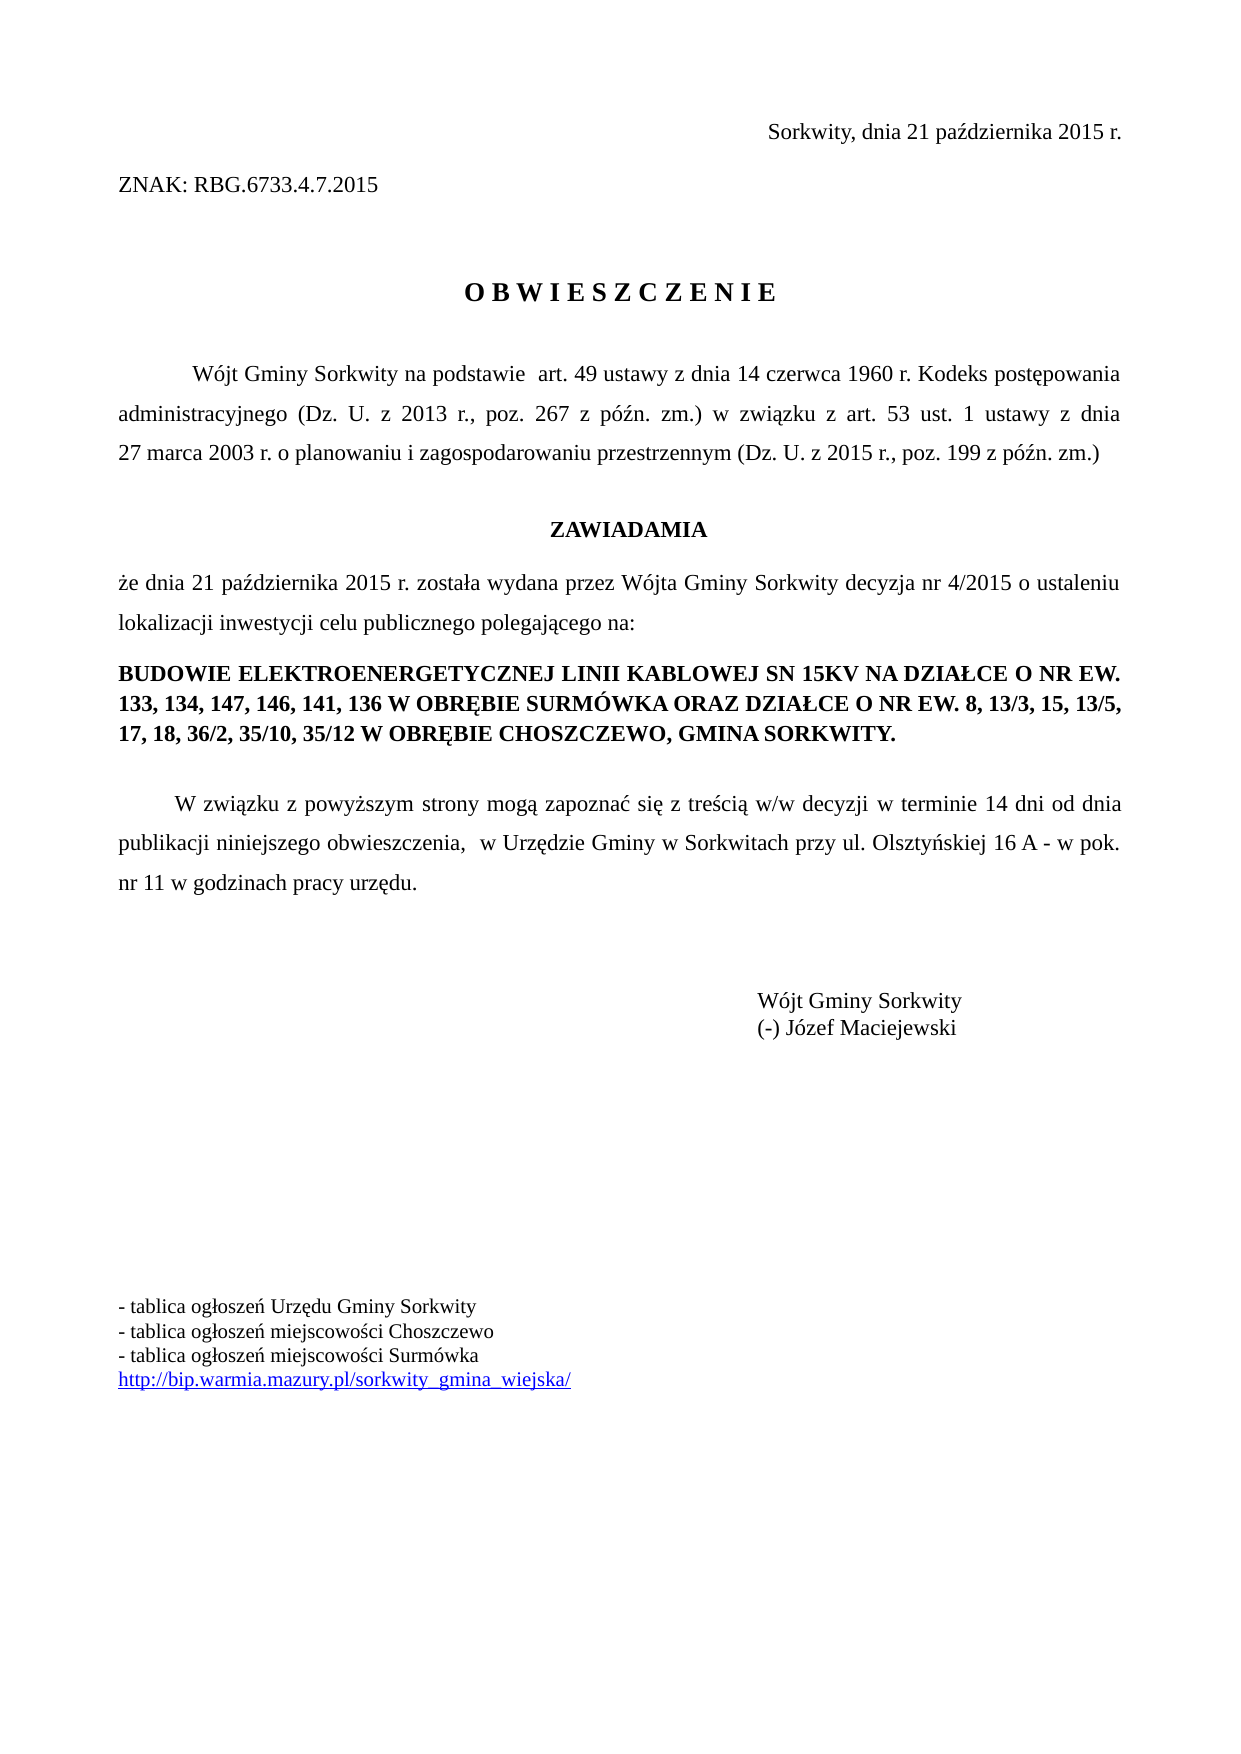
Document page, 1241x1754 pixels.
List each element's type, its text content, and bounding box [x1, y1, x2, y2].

text http://bip.warmia.mazury.pl/sorkwity_gmina_wiejska/ [118, 1367, 1122, 1391]
text Wójt Gminy Sorkwity [118, 987, 1122, 1014]
text Sorkwity, dnia 21 października 2015 r. [118, 118, 1122, 144]
text - tablica ogłoszeń Urzędu Gminy Sorkwity [118, 1294, 1122, 1318]
text ZAWIADAMIA [118, 516, 1122, 543]
text BUDOWIE ELEKTROENERGETYCZNEJ LINII KABLOWEJ SN 15KV NA DZIAŁCE O NR EW. 133, 134, 147, 146, 141, 136 W OBRĘBIE SURMÓWKA ORAZ DZIAŁCE O NR EW. 8, 13/3, 15, 13/5, 17, 18, 36/2, 35/10, 35/12 W OBRĘBIE CHOSZCZEWO, GMINA SORKWITY. [118, 660, 1122, 747]
subtitle O B W I E S Z C Z E N I E [118, 276, 1122, 307]
text że dnia 21 października 2015 r. została wydana przez Wójta Gminy Sorkwity decyzja nr 4/2015 o ustaleniu lokalizacji inwestycji celu publicznego polegającego na: [118, 569, 1122, 635]
text - tablica ogłoszeń miejscowości Choszczewo [118, 1318, 1122, 1343]
text - tablica ogłoszeń miejscowości Surmówka [118, 1343, 1122, 1367]
text (-) Józef Maciejewski [118, 1014, 1122, 1040]
text ZNAK: RBG.6733.4.7.2015 [118, 171, 1122, 197]
text Wójt Gminy Sorkwity na podstawie art. 49 ustawy z dnia 14 czerwca 1960 r. Kodeks postępowania administracyjnego (Dz. U. z 2013 r., poz. 267 z późn. zm.) w związku z art. 53 ust. 1 ustawy z dnia 27 marca 2003 r. o planowaniu i zagospodarowaniu przestrzennym (Dz. U. z 2015 r., poz. 199 z późn. zm.) [118, 360, 1122, 466]
text W związku z powyższym strony mogą zapoznać się z treścią w/w decyzji w terminie 14 dni od dnia publikacji niniejszego obwieszczenia, w Urzędzie Gminy w Sorkwitach przy ul. Olsztyńskiej 16 A - w pok. nr 11 w godzinach pracy urzędu. [118, 790, 1122, 895]
